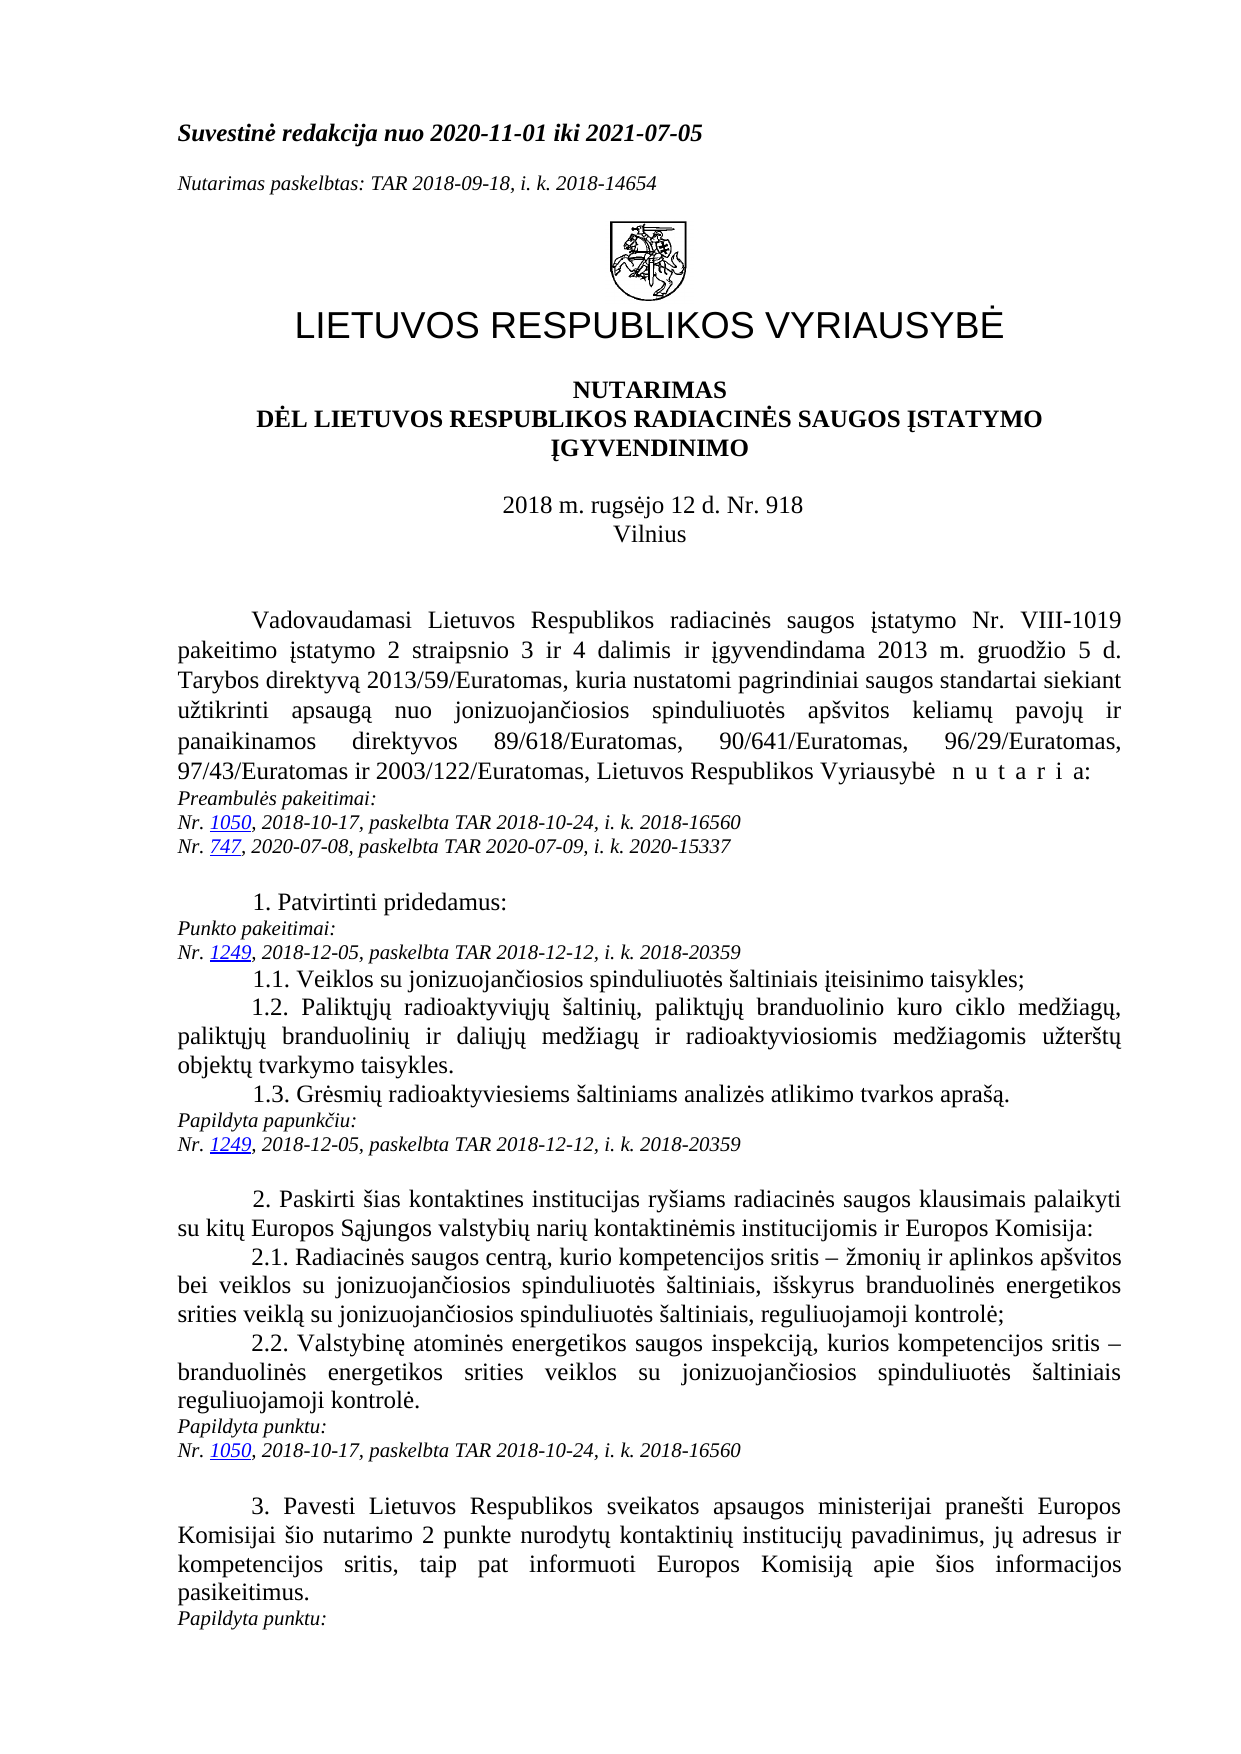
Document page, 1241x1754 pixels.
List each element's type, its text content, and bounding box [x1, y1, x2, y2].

text Punkto pakeitimai: [177, 916, 1122, 940]
text Lietuvos Respublikos Vyriausybė [177, 303, 1122, 347]
text 2018 m. rugsėjo 12 d. Nr. 918 [177, 490, 1122, 519]
text 1. Patvirtinti pridedamus: [177, 887, 1122, 916]
text 1.1. Veiklos su jonizuojančiosios spinduliuotės šaltiniais įteisinimo taisykles; [177, 964, 1122, 992]
text DĖL LIETUVOS RESPUBLIKOS RADIACINĖS SAUGOS ĮSTATYMO ĮGYVENDINIMO [177, 404, 1122, 462]
text 2.2. Valstybinę atominės energetikos saugos inspekciją, kurios kompetencijos sritis – branduolinės energetikos srities veiklos su jonizuojančiosios spinduliuotės šaltiniais reguliuojamoji kontrolė. [177, 1328, 1122, 1414]
text Nr. 1249, 2018-12-05, paskelbta TAR 2018-12-12, i. k. 2018-20359 [177, 1132, 1122, 1156]
text Vadovaudamasi Lietuvos Respublikos radiacinės saugos įstatymo Nr. VIII-1019 pakeitimo įstatymo 2 straipsnio 3 ir 4 dalimis ir įgyvendindama 2013 m. gruodžio 5 d. Tarybos direktyvą 2013/59/Euratomas, kuria nustatomi pagrindiniai saugos standartai siekiant užtikrinti apsaugą nuo jonizuojančiosios spinduliuotės apšvitos keliamų pavojų ir panaikinamos direktyvos 89/618/Euratomas, 90/641/Euratomas, 96/29/Euratomas, 97/43/Euratomas ir 2003/122/Euratomas, Lietuvos Respublikos Vyriausybė nutaria: [177, 605, 1122, 784]
text Preambulės pakeitimai: [177, 786, 1122, 810]
text 1.3. Grėsmių radioaktyviesiems šaltiniams analizės atlikimo tvarkos aprašą. [177, 1079, 1122, 1107]
text 3. Pavesti Lietuvos Respublikos sveikatos apsaugos ministerijai pranešti Europos Komisijai šio nutarimo 2 punkte nurodytų kontaktinių institucijų pavadinimus, jų adresus ir kompetencijos sritis, taip pat informuoti Europos Komisiją apie šios informacijos pasikeitimus. [177, 1491, 1122, 1606]
text Papildyta papunkčiu: [177, 1107, 1122, 1132]
text Nr. 1249, 2018-12-05, paskelbta TAR 2018-12-12, i. k. 2018-20359 [177, 940, 1122, 964]
text Nr. 1050, 2018-10-17, paskelbta TAR 2018-10-24, i. k. 2018-16560 [177, 810, 1122, 834]
text nutarimas [177, 375, 1122, 404]
text Nutarimas paskelbtas: TAR 2018-09-18, i. k. 2018-14654 [177, 171, 1122, 195]
text 2.1. Radiacinės saugos centrą, kurio kompetencijos sritis – žmonių ir aplinkos apšvitos bei veiklos su jonizuojančiosios spinduliuotės šaltiniais, išskyrus branduolinės energetikos srities veiklą su jonizuojančiosios spinduliuotės šaltiniais, reguliuojamoji kontrolė; [177, 1242, 1122, 1328]
text 2. Paskirti šias kontaktines institucijas ryšiams radiacinės saugos klausimais palaikyti su kitų Europos Sąjungos valstybių narių kontaktinėmis institucijomis ir Europos Komisija: [177, 1184, 1122, 1242]
text Papildyta punktu: [177, 1606, 1122, 1630]
text Papildyta punktu: [177, 1414, 1122, 1438]
text Vilnius [177, 519, 1122, 548]
text Suvestinė redakcija nuo 2020-11-01 iki 2021-07-05 [177, 118, 1122, 147]
text Nr. 1050, 2018-10-17, paskelbta TAR 2018-10-24, i. k. 2018-16560 [177, 1438, 1122, 1462]
text 1.2. Paliktųjų radioaktyviųjų šaltinių, paliktųjų branduolinio kuro ciklo medžiagų, paliktųjų branduolinių ir daliųjų medžiagų ir radioaktyviosiomis medžiagomis užterštų objektų tvarkymo taisykles. [177, 992, 1122, 1079]
text Nr. 747, 2020-07-08, paskelbta TAR 2020-07-09, i. k. 2020-15337 [177, 834, 1122, 858]
